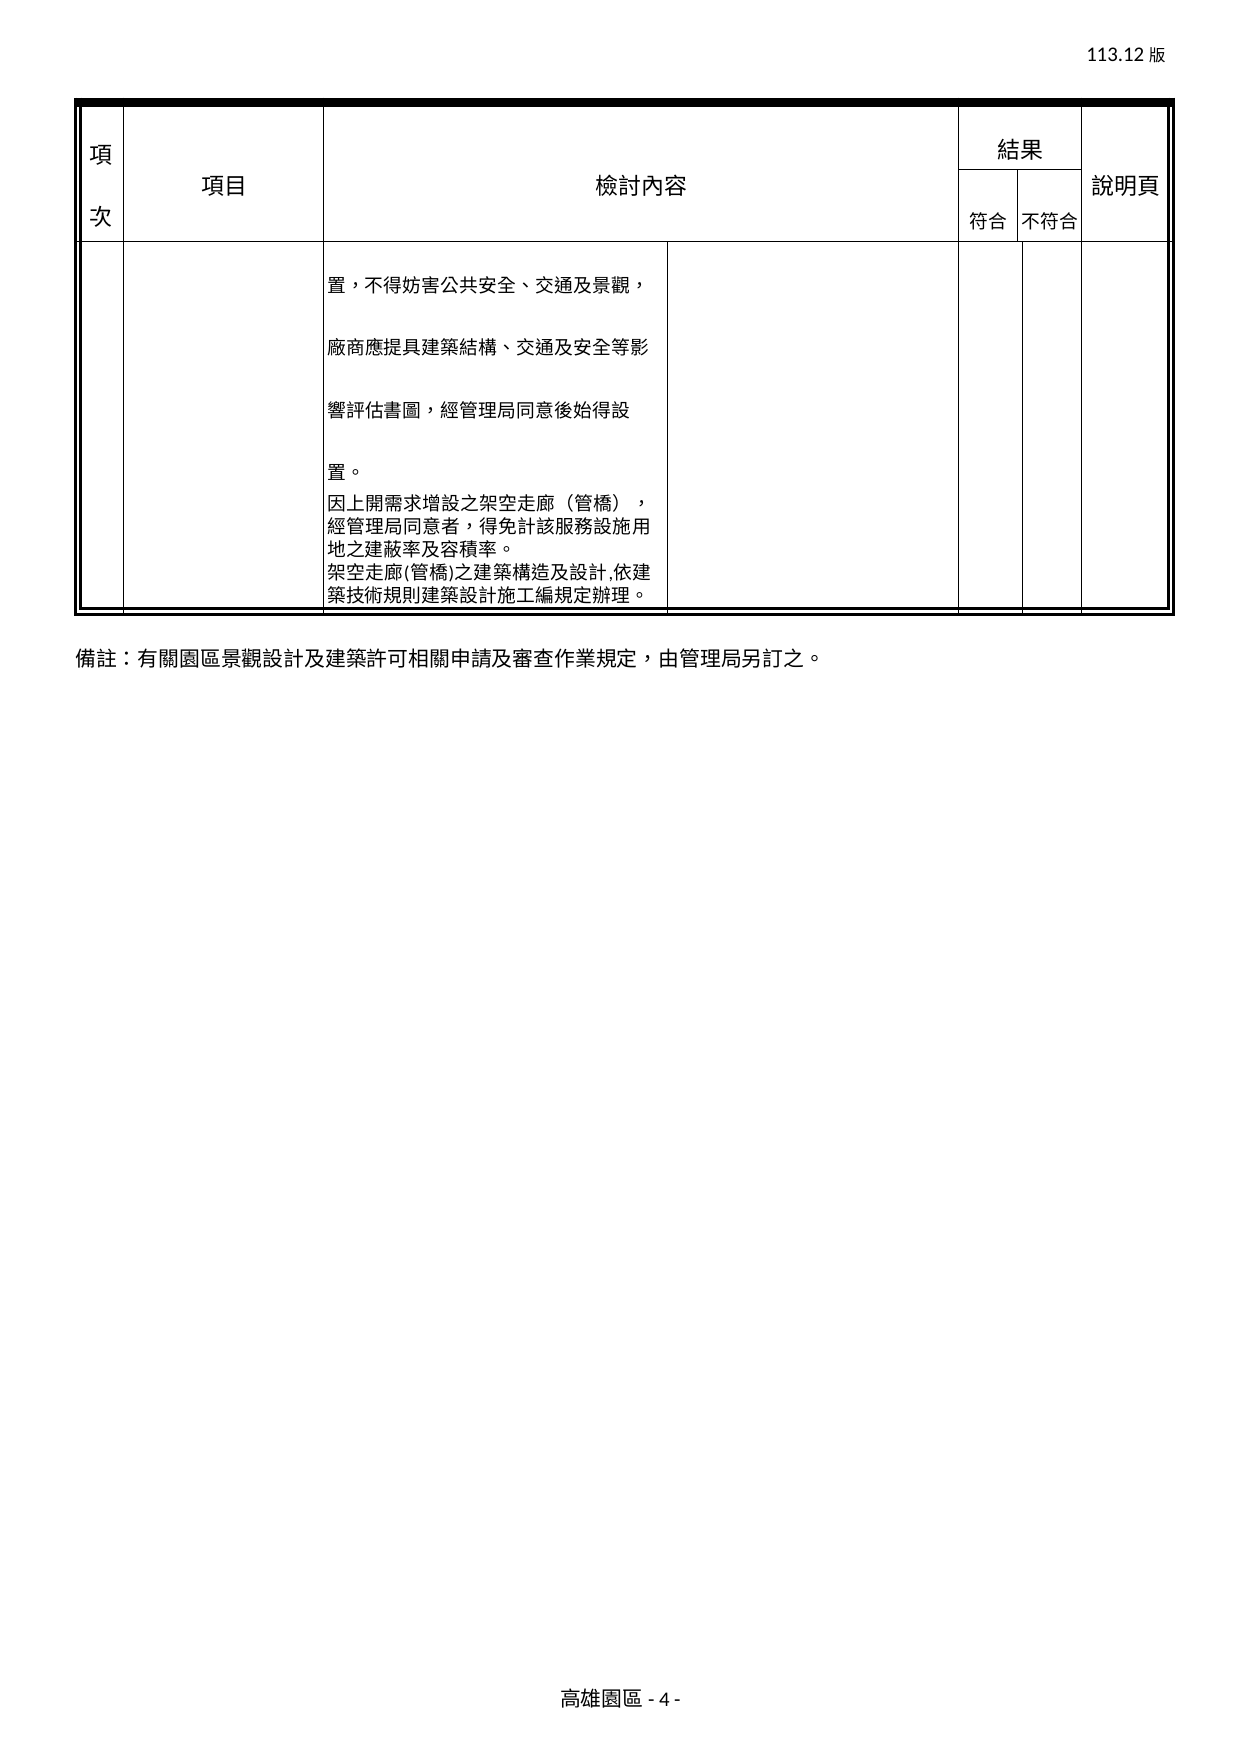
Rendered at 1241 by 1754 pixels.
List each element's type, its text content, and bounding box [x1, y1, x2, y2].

table_header 說明頁 [1082, 107, 1167, 241]
table_cell 符合 [959, 170, 1017, 241]
table_cell [1023, 242, 1081, 607]
table_header 項次 [82, 107, 123, 241]
table_header 項目 [124, 107, 323, 241]
table_cell [82, 242, 123, 607]
table_header 檢討內容 [324, 107, 958, 241]
text 備註：有關園區景觀設計及建築許可相關申請及審查作業規定，由管理局另訂之。 [75, 616, 1165, 679]
table_header 結果 [959, 107, 1081, 169]
table_cell 不符合 [1018, 170, 1081, 241]
table_cell 置，不得妨害公共安全、交通及景觀，廠商應提具建築結構、交通及安全等影響評估書圖，經管理局同意後始得設置。 因上開需求增設之架空走廊（管橋），經管理局同意者，得免計該服務設施用地之建蔽率及容積率。 架空走廊(管橋)之建築構造及設計,依建築技術規則建築設計施工編規定辦理。 [324, 242, 667, 607]
table_cell [959, 242, 1022, 607]
table_cell [668, 242, 958, 607]
table_cell [1082, 242, 1167, 607]
table_cell [124, 242, 323, 607]
